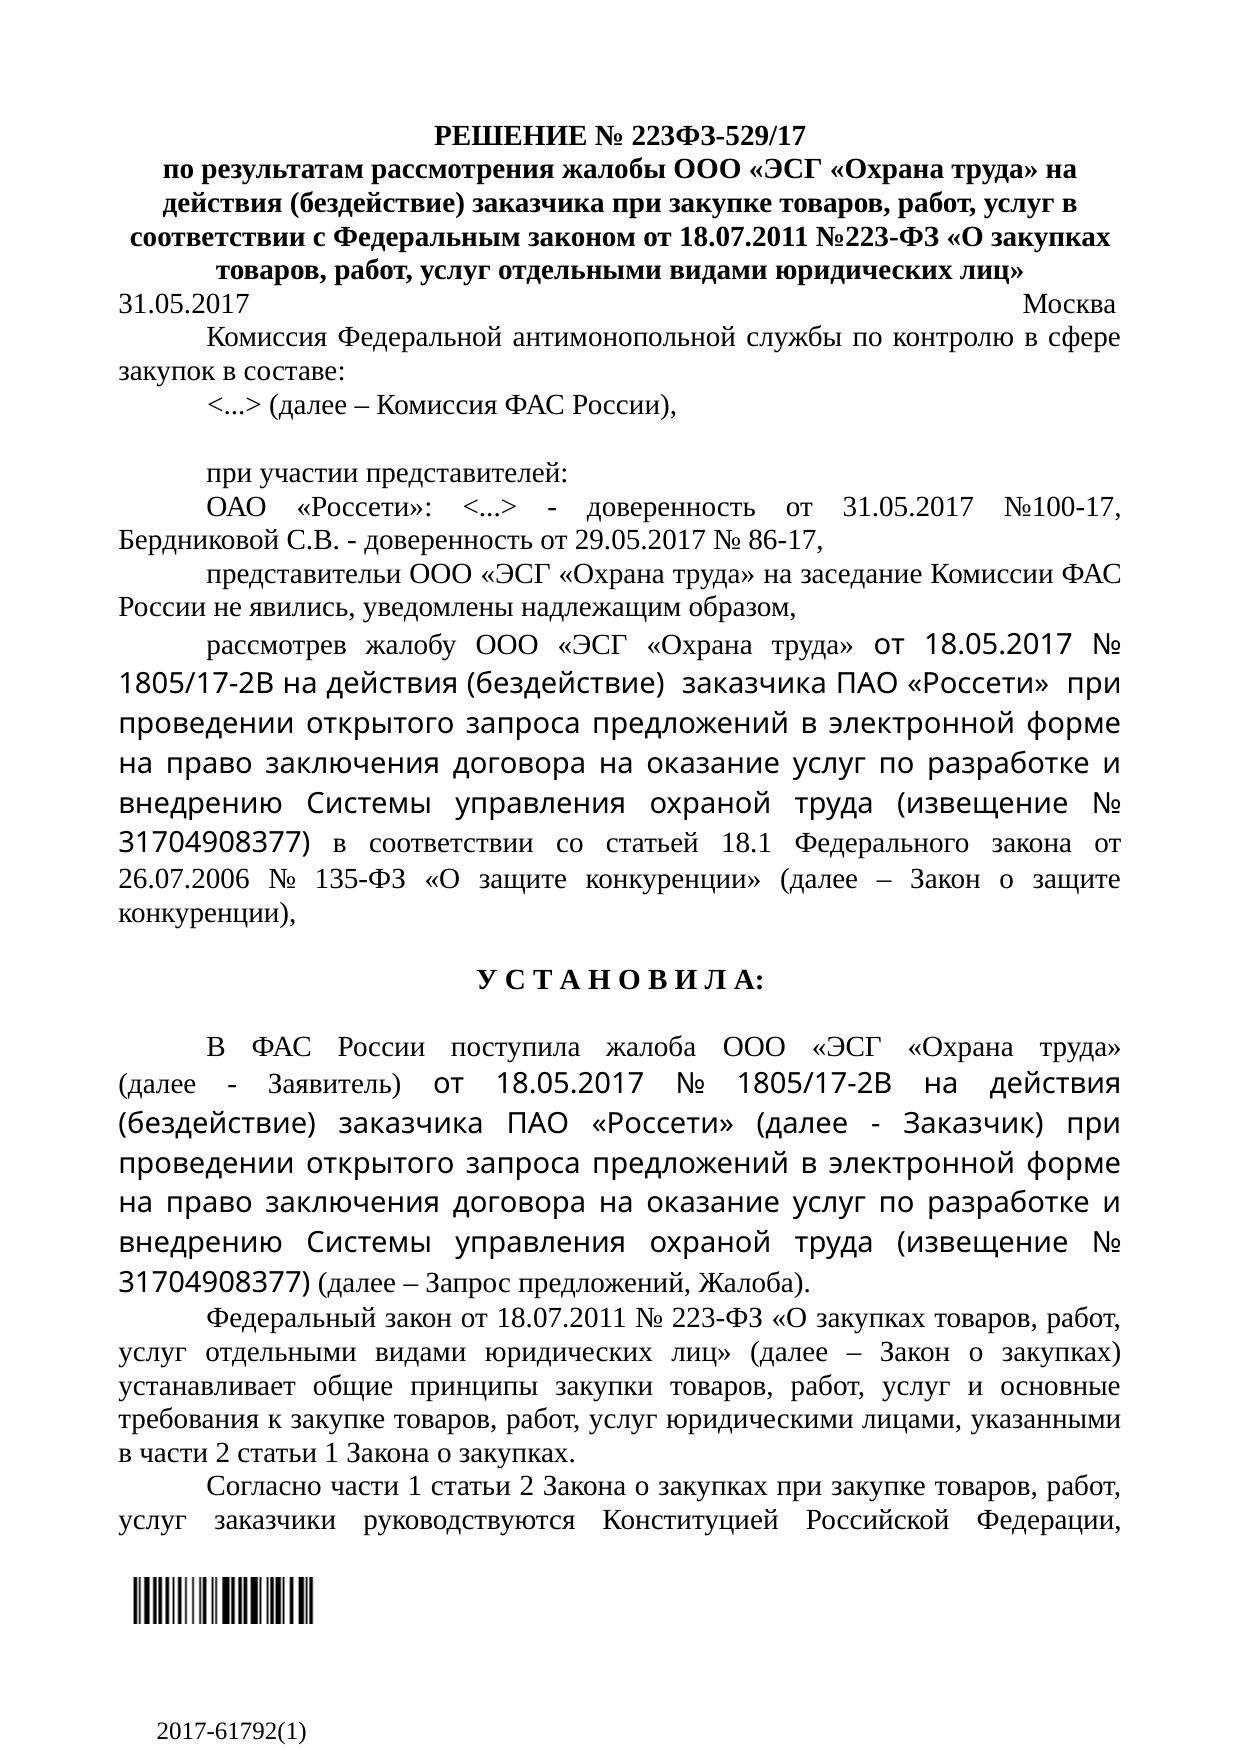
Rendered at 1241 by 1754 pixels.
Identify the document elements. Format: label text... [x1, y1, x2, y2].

text по результатам рассмотрения жалобы ООО «ЭСГ «Охрана труда» на действия (бездействие) заказчика при закупке товаров, работ, услуг в соответствии с Федеральным законом от 18.07.2011 №223-ФЗ «О закупках товаров, работ, услуг отдельными видами юридических лиц» [118, 152, 1122, 286]
text Федеральный закон от 18.07.2011 № 223-ФЗ «О закупках товаров, работ, услуг отдельными видами юридических лиц» (далее – Закон о закупках) устанавливает общие принципы закупки товаров, работ, услуг и основные требования к закупке товаров, работ, услуг юридическими лицами, указанными в части 2 статьи 1 Закона о закупках. [118, 1301, 1122, 1468]
text У С Т А Н О В И Л А: [118, 962, 1122, 995]
text 31.05.2017 Москва [118, 286, 1122, 319]
picture [118, 1577, 331, 1624]
text <...> (далее – Комиссия ФАС России), [118, 386, 1122, 422]
text РЕШЕНИЕ № 223ФЗ-529/17 [118, 118, 1122, 152]
text Согласно части 1 статьи 2 Закона о закупках при закупке товаров, работ, услуг заказчики руководствуются Конституцией Российской Федерации, [118, 1468, 1122, 1535]
text рассмотрев жалобу ООО «ЭСГ «Охрана труда» от 18.05.2017 № 1805/17-2В на действия (бездействие) заказчика ПАО «Россети» при проведении открытого запроса предложений в электронной форме на право заключения договора на оказание услуг по разработке и внедрению Системы управления охраной труда (извещение № 31704908377) в соответствии со статьей 18.1 Федерального закона от 26.07.2006 № 135-ФЗ «О защите конкуренции» (далее – Закон о защите конкуренции), [118, 623, 1122, 928]
text ОАО «Россети»: <...> - доверенность от 31.05.2017 №100-17, Бердниковой С.В. - доверенность от 29.05.2017 № 86-17, [118, 489, 1122, 556]
text представительи ООО «ЭСГ «Охрана труда» на заседание Комиссии ФАС России не явились, уведомлены надлежащим образом, [118, 556, 1122, 623]
text при участии представителей: [118, 455, 1122, 489]
text В ФАС России поступила жалоба ООО «ЭСГ «Охрана труда» (далее - Заявитель) от 18.05.2017 № 1805/17-2В на действия (бездействие) заказчика ПАО «Россети» (далее - Заказчик) при проведении открытого запроса предложений в электронной форме на право заключения договора на оказание услуг по разработке и внедрению Системы управления охраной труда (извещение № 31704908377) (далее – Запрос предложений, Жалоба). [118, 1029, 1122, 1301]
text Комиссия Федеральной антимонопольной службы по контролю в сфере закупок в составе: [118, 319, 1122, 386]
